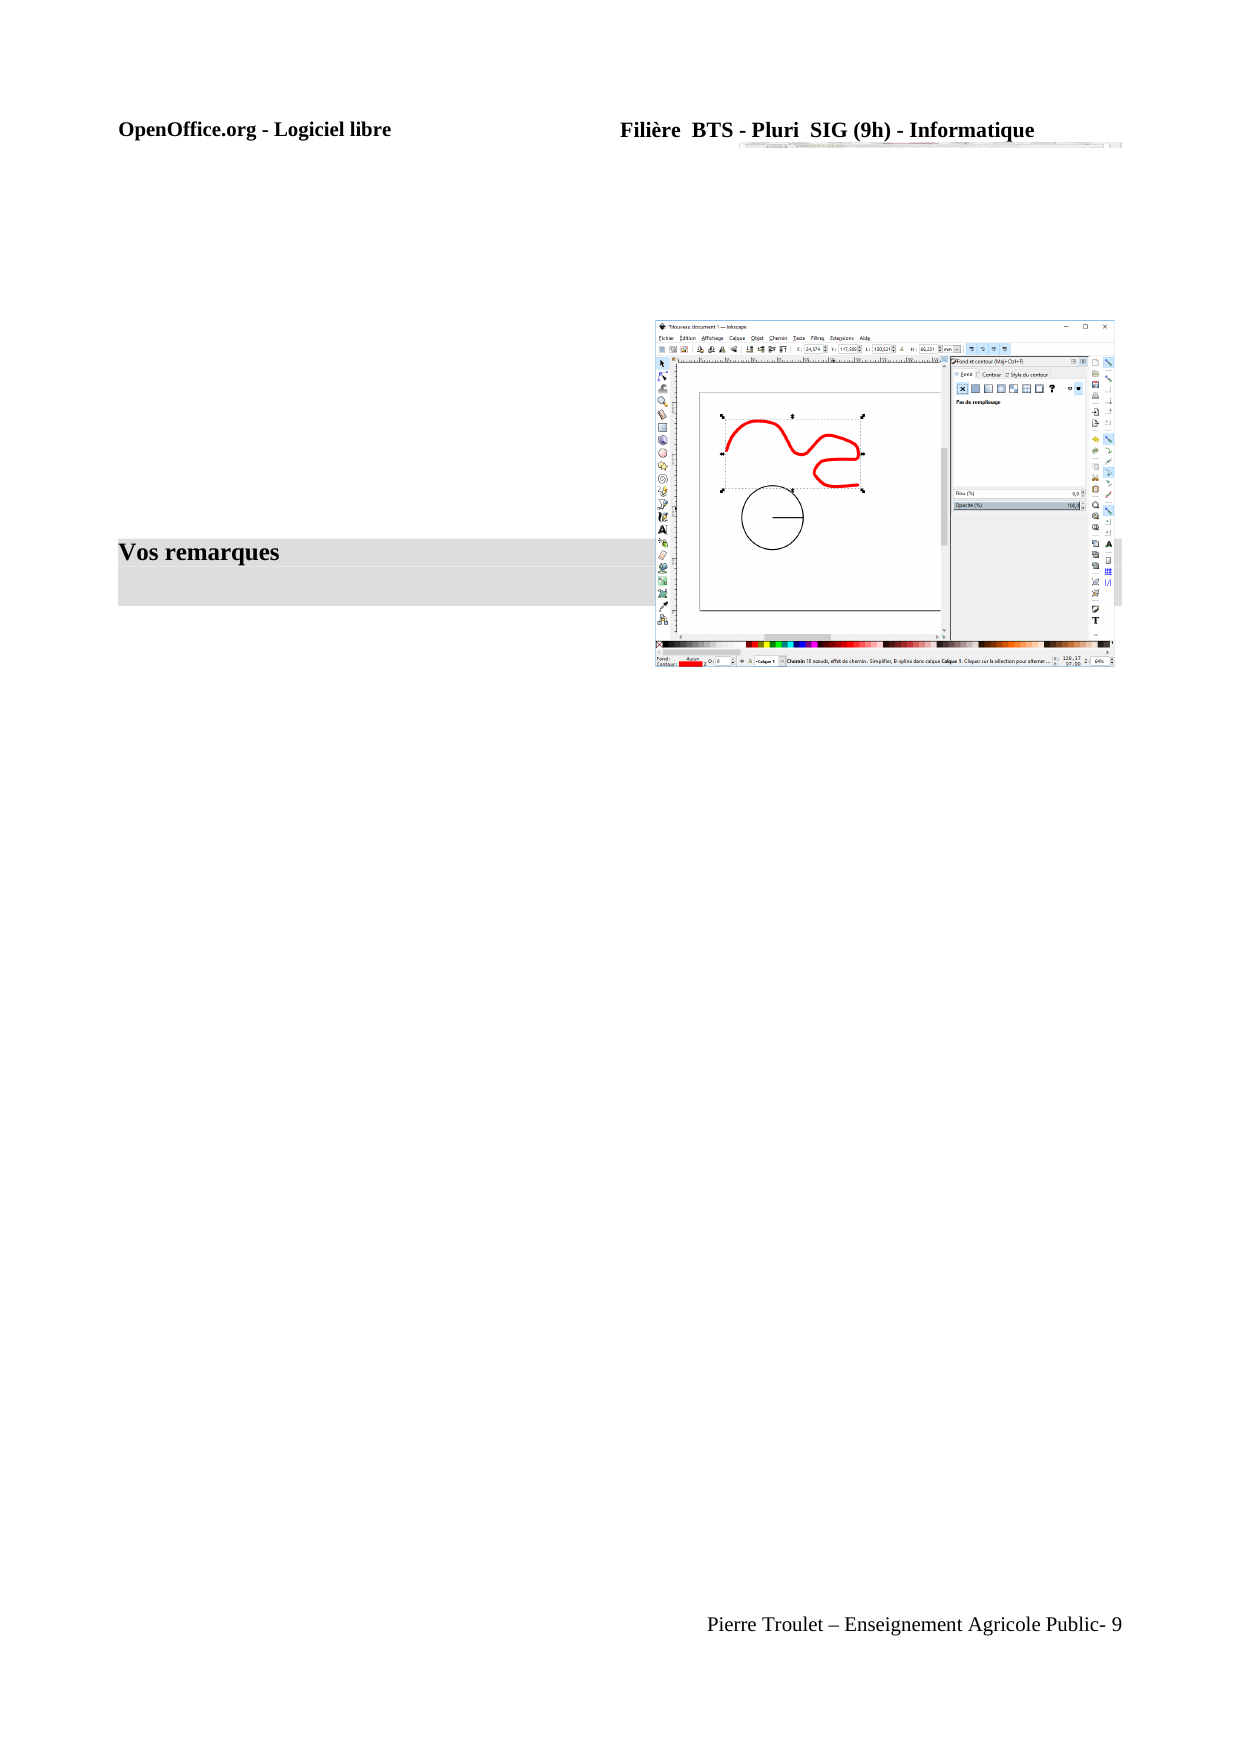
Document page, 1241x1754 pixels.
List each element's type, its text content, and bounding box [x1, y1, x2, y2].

text Vos remarques [118, 538, 655, 566]
picture [655, 320, 1115, 667]
picture [739, 142, 1122, 148]
